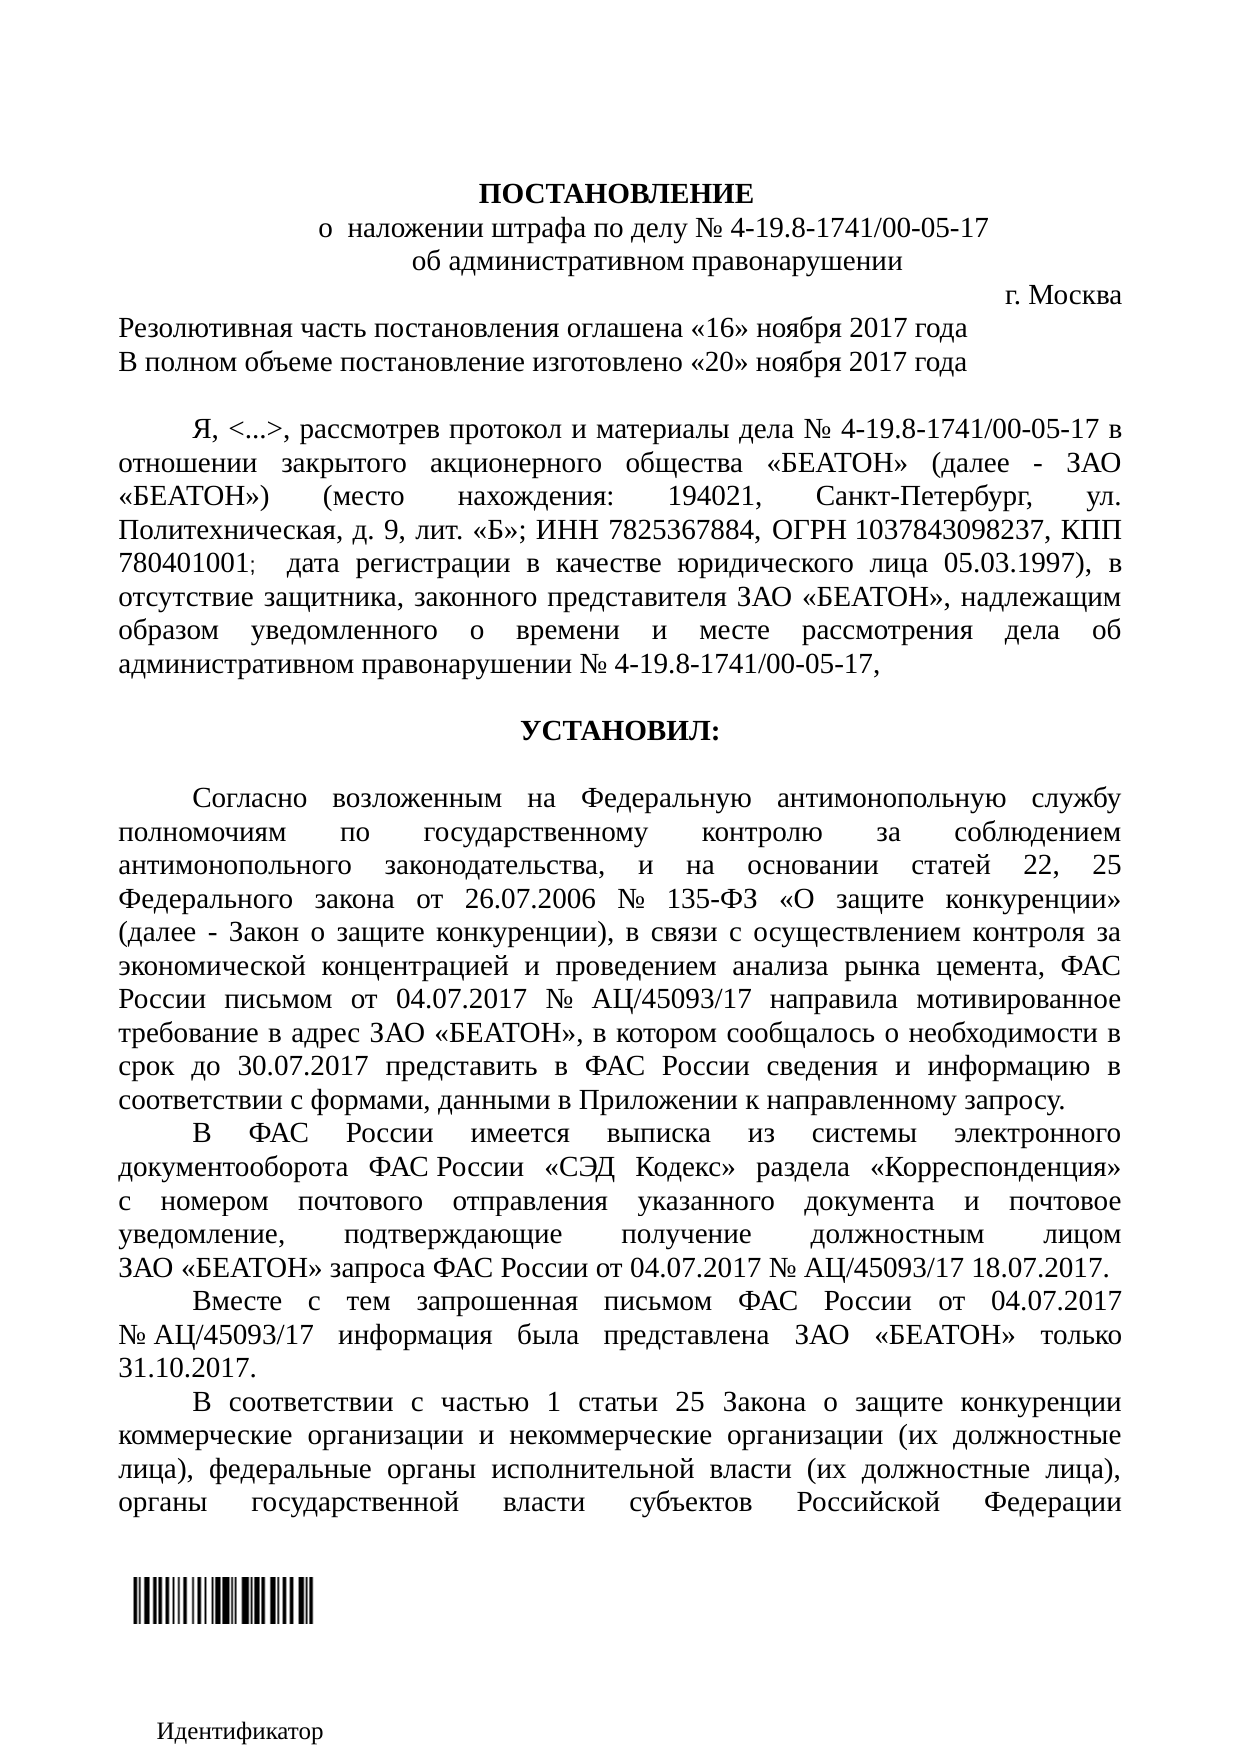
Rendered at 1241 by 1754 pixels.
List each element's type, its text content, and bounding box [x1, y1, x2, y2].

text Я, <...>, рассмотрев протокол и материалы дела № 4-19.8-1741/00-05-17 в отношении закрытого акционерного общества «БЕАТОН» (далее - ЗАО «БЕАТОН») (место нахождения: 194021, Санкт-Петербург, ул. Политехническая, д. 9, лит. «Б»; ИНН 7825367884, ОГРН 1037843098237, КПП 780401001; дата регистрации в качестве юридического лица 05.03.1997), в отсутствие защитника, законного представителя ЗАО «БЕАТОН», надлежащим образом уведомленного о времени и месте рассмотрения дела об административном правонарушении № 4-19.8-1741/00-05-17, [118, 411, 1122, 679]
text Вместе с тем запрошенная письмом ФАС России от 04.07.2017 № АЦ/45093/17 информация была представлена ЗАО «БЕАТОН» только 31.10.2017. [118, 1283, 1122, 1384]
text Резолютивная часть постановления оглашена «16» ноября 2017 года [118, 311, 1122, 344]
text В полном объеме постановление изготовлено «20» ноября 2017 года [118, 344, 1122, 378]
text г. Москва [118, 277, 1122, 311]
text В соответствии с частью 1 статьи 25 Закона о защите конкуренции коммерческие организации и некоммерческие организации (их должностные лица), федеральные органы исполнительной власти (их должностные лица), органы государственной власти субъектов Российской Федерации [118, 1384, 1122, 1518]
text УСТАНОВИЛ: [118, 713, 1122, 747]
text В ФАС России имеется выписка из системы электронного документооборота ФАС России «СЭД Кодекс» раздела «Корреспонденция» с номером почтового отправления указанного документа и почтовое уведомление, подтверждающие получение должностным лицом ЗАО «БЕАТОН» запроса ФАС России от 04.07.2017 № АЦ/45093/17 18.07.2017. [118, 1116, 1122, 1283]
text об административном правонарушении [118, 243, 1122, 277]
text Согласно возложенным на Федеральную антимонопольную службу полномочиям по государственному контролю за соблюдением антимонопольного законодательства, и на основании статей 22, 25 Федерального закона от 26.07.2006 № 135-ФЗ «О защите конкуренции» (далее - Закон о защите конкуренции), в связи с осуществлением контроля за экономической концентрацией и проведением анализа рынка цемента, ФАС России письмом от 04.07.2017 № АЦ/45093/17 направила мотивированное требование в адрес ЗАО «БЕАТОН», в котором сообщалось о необходимости в срок до 30.07.2017 представить в ФАС России сведения и информацию в соответствии с формами, данными в Приложении к направленному запросу. [118, 780, 1122, 1116]
text о наложении штрафа по делу № 4-19.8-1741/00-05-17 [118, 210, 1122, 243]
text ПОСТАНОВЛЕНИЕ [118, 176, 1122, 210]
picture [118, 1577, 331, 1624]
